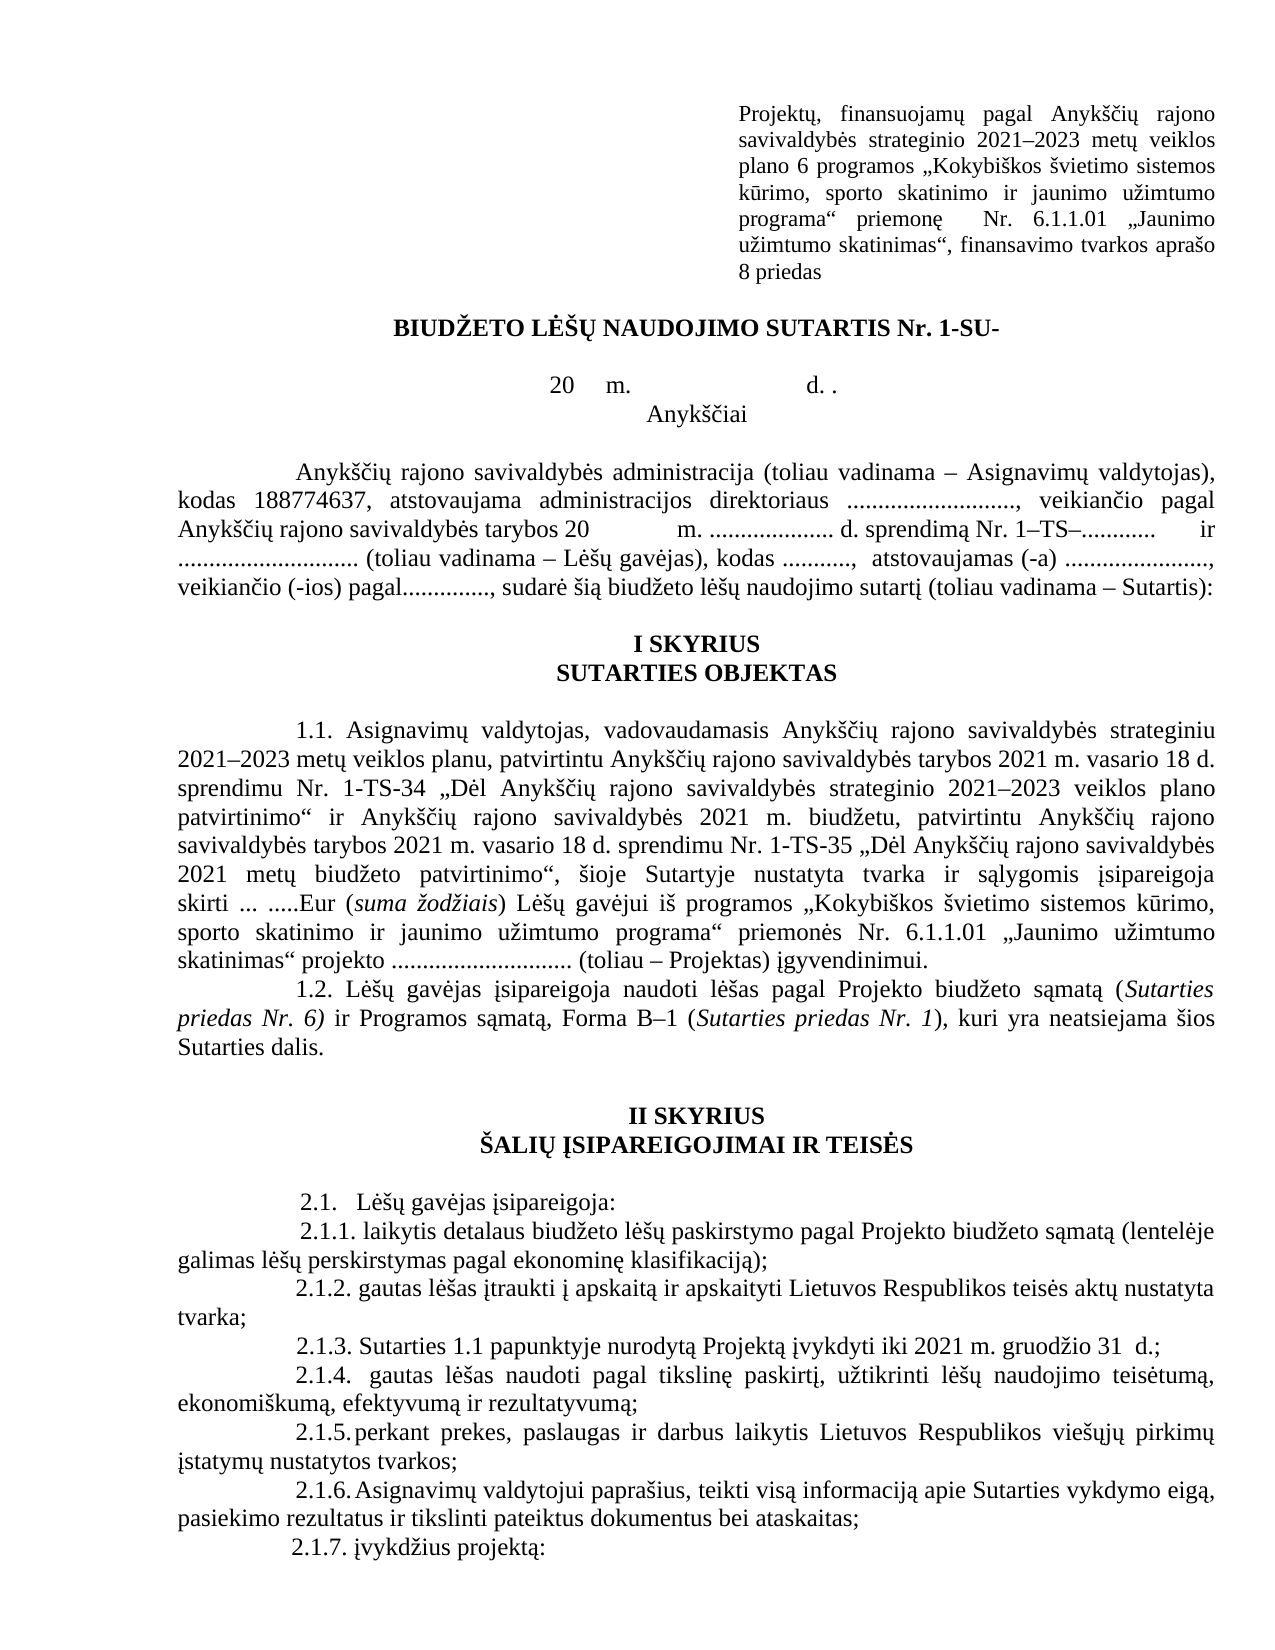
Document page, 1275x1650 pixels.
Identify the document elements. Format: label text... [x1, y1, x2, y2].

text ŠALIŲ ĮSIPAREIGOJIMAI IR TEISĖS [177, 1130, 1216, 1158]
text Anykščiai [177, 399, 1216, 428]
text 20 m. d. . [177, 370, 1216, 399]
text Anykščių rajono savivaldybės administracija (toliau vadinama – Asignavimų valdytojas), kodas 188774637, atstovaujama administracijos direktoriaus ..........................., veikiančio pagal Anykščių rajono savivaldybės tarybos 20 m. .................... d. sprendimą Nr. 1–TS–............ ir ............................. (toliau vadinama – Lėšų gavėjas), kodas ..........., atstovaujamas (-a) ......................., veikiančio (-ios) pagal.............., sudarė šią biudžeto lėšų naudojimo sutartį (toliau vadinama – Sutartis): [177, 457, 1216, 600]
text 2.1.3. Sutarties 1.1 papunktyje nurodytą Projektą įvykdyti iki 2021 m. gruodžio 31 d.; [251, 1331, 1216, 1360]
text 1.2. Lėšų gavėjas įsipareigoja naudoti lėšas pagal Projekto biudžeto sąmatą (Sutarties priedas Nr. 6) ir Programos sąmatą, Forma B–1 (Sutarties priedas Nr. 1), kuri yra neatsiejama šios Sutarties dalis. [177, 974, 1216, 1060]
text 2.1.4. gautas lėšas naudoti pagal tikslinę paskirtį, užtikrinti lėšų naudojimo teisėtumą, ekonomiškumą, efektyvumą ir rezultatyvumą; [177, 1360, 1216, 1417]
text SUTARTIES OBJEKTAS [177, 658, 1216, 687]
text 2.1.6. Asignavimų valdytojui paprašius, teikti visą informaciją apie Sutarties vykdymo eigą, pasiekimo rezultatus ir tikslinti pateiktus dokumentus bei ataskaitas; [177, 1475, 1216, 1532]
text 2.1.5. perkant prekes, paslaugas ir darbus laikytis Lietuvos Respublikos viešųjų pirkimų įstatymų nustatytos tvarkos; [177, 1417, 1216, 1475]
text II SKYRIUS [177, 1101, 1216, 1130]
text I SKYRIUS [177, 629, 1216, 658]
text 2.1. Lėšų gavėjas įsipareigoja: [177, 1187, 1216, 1216]
text 2.1.2. gautas lėšas įtraukti į apskaitą ir apskaityti Lietuvos Respublikos teisės aktų nustatyta tvarka; [177, 1273, 1216, 1331]
text 2.1.1. laikytis detalaus biudžeto lėšų paskirstymo pagal Projekto biudžeto sąmatą (lentelėje galimas lėšų perskirstymas pagal ekonominę klasifikaciją); [177, 1216, 1216, 1273]
text Projektų, finansuojamų pagal Anykščių rajono savivaldybės strateginio 2021–2023 metų veiklos plano 6 programos „Kokybiškos švietimo sistemos kūrimo, sporto skatinimo ir jaunimo užimtumo programa“ priemonę Nr. 6.1.1.01 „Jaunimo užimtumo skatinimas“, finansavimo tvarkos aprašo 8 priedas [738, 99, 1216, 284]
text 1.1. Asignavimų valdytojas, vadovaudamasis Anykščių rajono savivaldybės strateginiu 2021–2023 metų veiklos planu, patvirtintu Anykščių rajono savivaldybės tarybos 2021 m. vasario 18 d. sprendimu Nr. 1-TS-34 „Dėl Anykščių rajono savivaldybės strateginio 2021–2023 veiklos plano patvirtinimo“ ir Anykščių rajono savivaldybės 2021 m. biudžetu, patvirtintu Anykščių rajono savivaldybės tarybos 2021 m. vasario 18 d. sprendimu Nr. 1-TS-35 „Dėl Anykščių rajono savivaldybės 2021 metų biudžeto patvirtinimo“, šioje Sutartyje nustatyta tvarka ir sąlygomis įsipareigoja skirti ... .....Eur (suma žodžiais) Lėšų gavėjui iš programos „Kokybiškos švietimo sistemos kūrimo, sporto skatinimo ir jaunimo užimtumo programa“ priemonės Nr. 6.1.1.01 „Jaunimo užimtumo skatinimas“ projekto ............................. (toliau – Projektas) įgyvendinimui. [177, 715, 1216, 974]
text BIUDŽETO LĖŠŲ NAUDOJIMO SUTARTIS Nr. 1-SU- [177, 313, 1216, 342]
text 2.1.7. įvykdžius projektą: [177, 1532, 1216, 1561]
